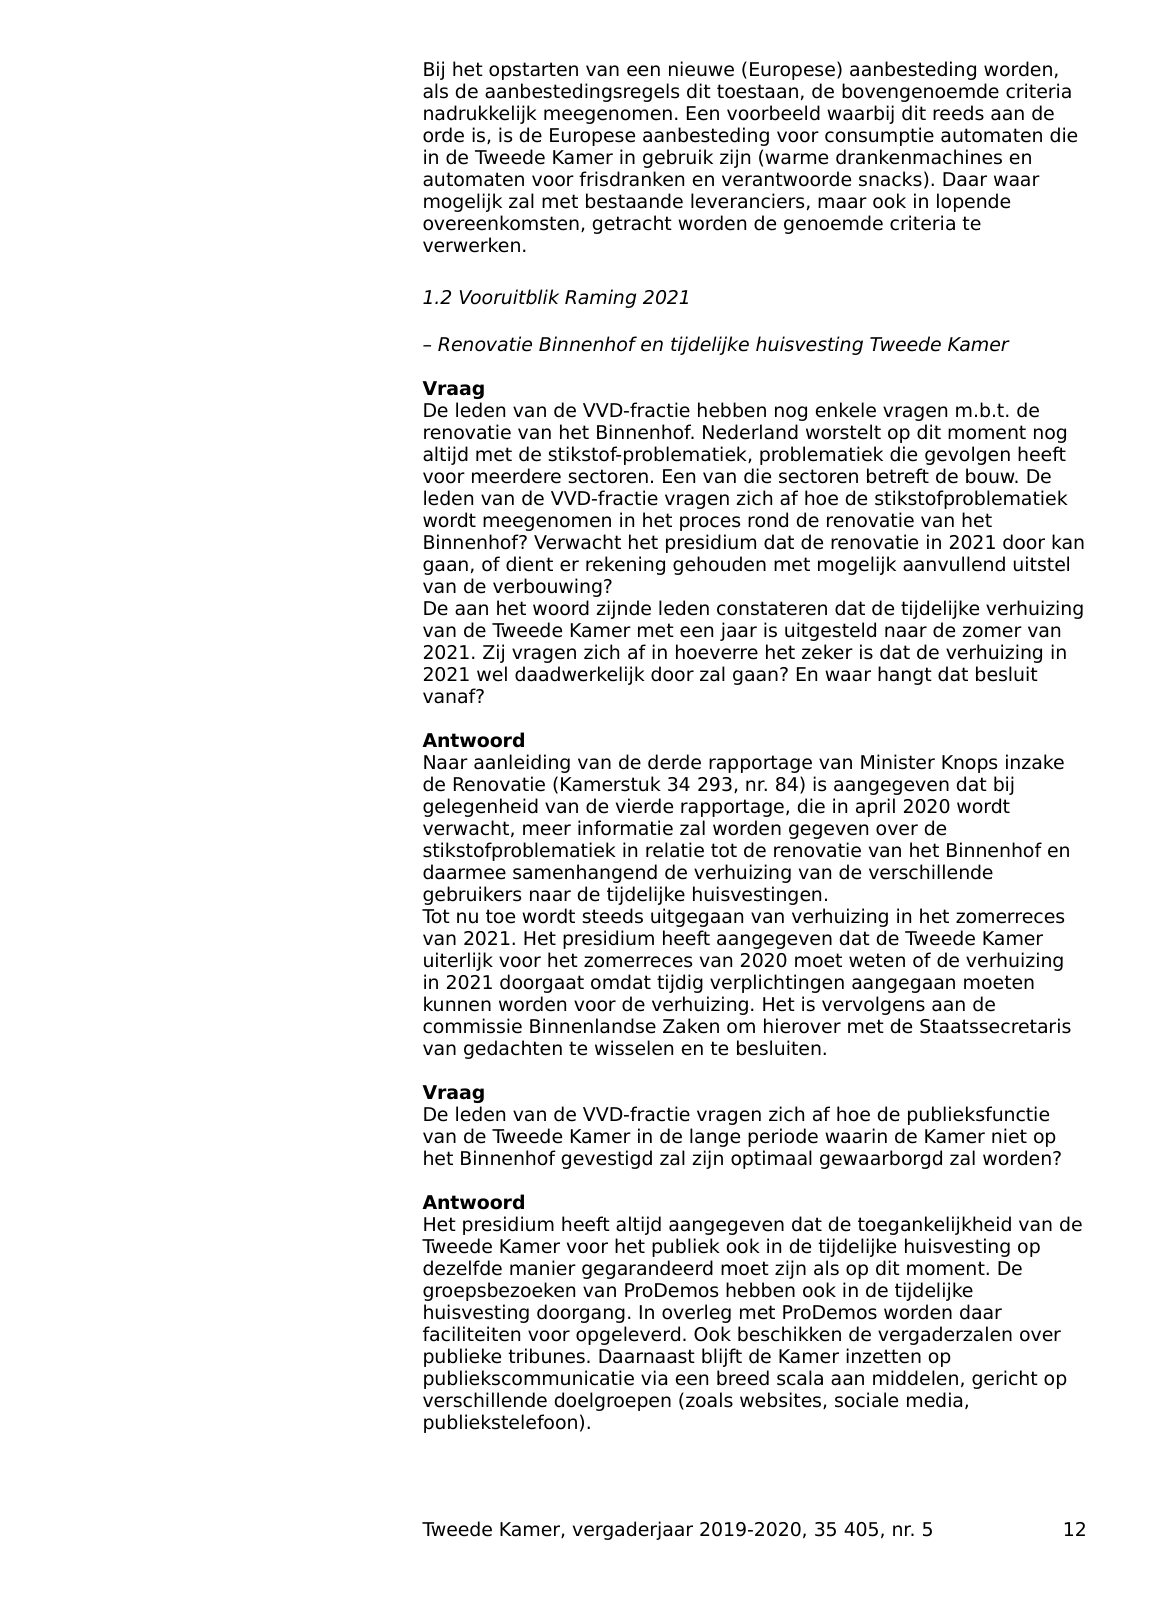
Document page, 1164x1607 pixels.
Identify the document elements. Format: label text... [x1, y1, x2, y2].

text De aan het woord zijnde leden constateren dat de tijdelijke verhuizing van de Tweede Kamer met een jaar is uitgesteld naar de zomer van 2021. Zij vragen zich af in hoeverre het zeker is dat de verhuizing in 2021 wel daadwerkelijk door zal gaan? En waar hangt dat besluit vanaf? [422, 598, 1087, 708]
text De leden van de VVD-fractie vragen zich af hoe de publieksfunctie van de Tweede Kamer in de lange periode waarin de Kamer niet op het Binnenhof gevestigd zal zijn optimaal gewaarborgd zal worden? [422, 1104, 1087, 1170]
text Vraag [422, 1082, 1087, 1104]
text Het presidium heeft altijd aangegeven dat de toegankelijkheid van de Tweede Kamer voor het publiek ook in de tijdelijke huisvesting op dezelfde manier gegarandeerd moet zijn als op dit moment. De groepsbezoeken van ProDemos hebben ook in de tijdelijke huisvesting doorgang. In overleg met ProDemos worden daar faciliteiten voor opgeleverd. Ook beschikken de vergaderzalen over publieke tribunes. Daarnaast blijft de Kamer inzetten op publiekscommunicatie via een breed scala aan middelen, gericht op verschillende doelgroepen (zoals websites, sociale media, publiekstelefoon). [422, 1214, 1087, 1434]
text Antwoord [422, 730, 1087, 752]
text Antwoord [422, 1192, 1087, 1214]
text De leden van de VVD-fractie hebben nog enkele vragen m.b.t. de renovatie van het Binnenhof. Nederland worstelt op dit moment nog altijd met de stikstof-problematiek, problematiek die gevolgen heeft voor meerdere sectoren. Een van die sectoren betreft de bouw. De leden van de VVD-fractie vragen zich af hoe de stikstofproblematiek wordt meegenomen in het proces rond de renovatie van het Binnenhof? Verwacht het presidium dat de renovatie in 2021 door kan gaan, of dient er rekening gehouden met mogelijk aanvullend uitstel van de verbouwing? [422, 400, 1087, 598]
text Tot nu toe wordt steeds uitgegaan van verhuizing in het zomerreces van 2021. Het presidium heeft aangegeven dat de Tweede Kamer uiterlijk voor het zomerreces van 2020 moet weten of de verhuizing in 2021 doorgaat omdat tijdig verplichtingen aangegaan moeten kunnen worden voor de verhuizing. Het is vervolgens aan de commissie Binnenlandse Zaken om hierover met de Staatssecretaris van gedachten te wisselen en te besluiten. [422, 906, 1087, 1059]
subtitle 1.2 Vooruitblik Raming 2021 [422, 287, 1087, 309]
text Naar aanleiding van de derde rapportage van Minister Knops inzake de Renovatie (Kamerstuk 34 293, nr. 84) is aangegeven dat bij gelegenheid van de vierde rapportage, die in april 2020 wordt verwacht, meer informatie zal worden gegeven over de stikstofproblematiek in relatie tot de renovatie van het Binnenhof en daarmee samenhangend de verhuizing van de verschillende gebruikers naar de tijdelijke huisvestingen. [422, 752, 1087, 906]
text Bij het opstarten van een nieuwe (Europese) aanbesteding worden, als de aanbestedingsregels dit toestaan, de bovengenoemde criteria nadrukkelijk meegenomen. Een voorbeeld waarbij dit reeds aan de orde is, is de Europese aanbesteding voor consumptie automaten die in de Tweede Kamer in gebruik zijn (warme drankenmachines en automaten voor frisdranken en verantwoorde snacks). Daar waar mogelijk zal met bestaande leveranciers, maar ook in lopende overeenkomsten, getracht worden de genoemde criteria te verwerken. [422, 59, 1087, 257]
text Vraag [422, 378, 1087, 400]
subtitle – Renovatie Binnenhof en tijdelijke huisvesting Tweede Kamer [422, 334, 1087, 356]
